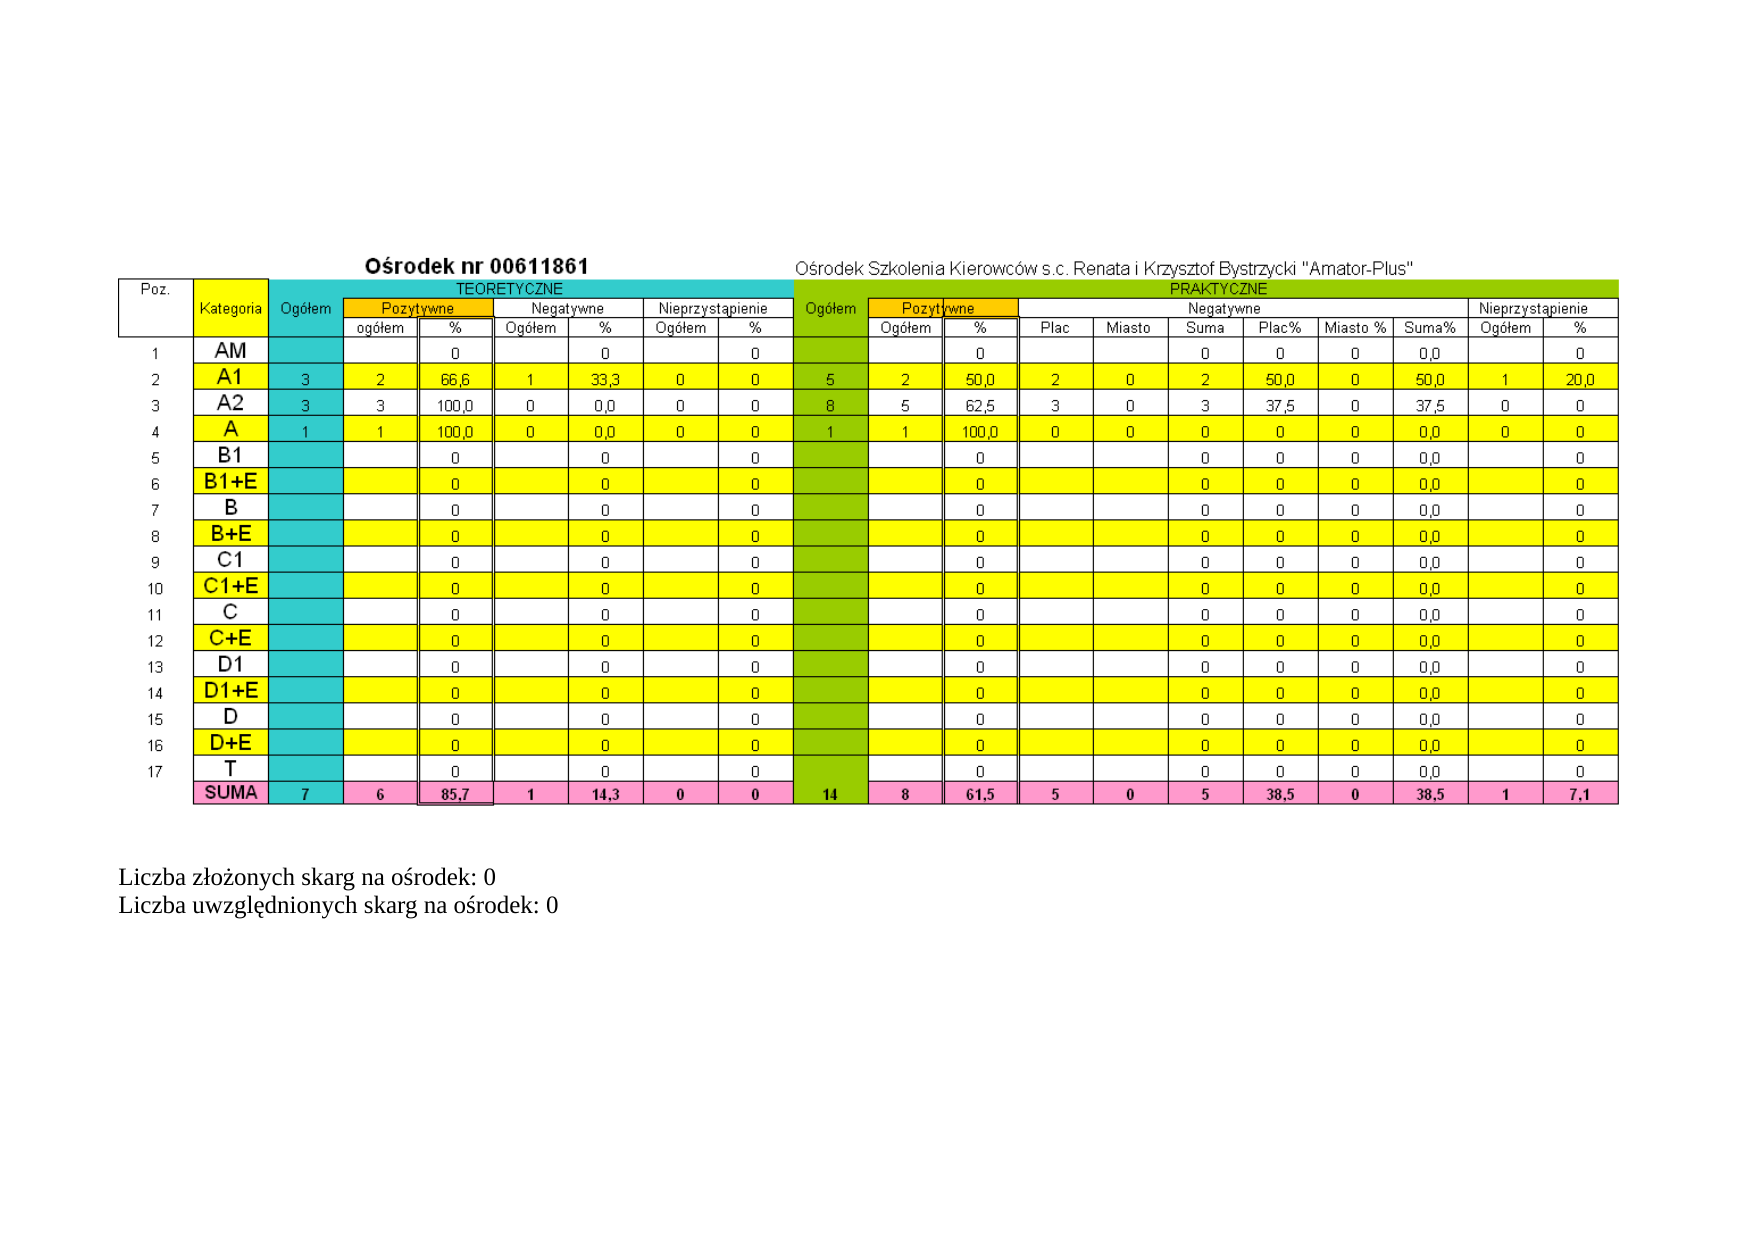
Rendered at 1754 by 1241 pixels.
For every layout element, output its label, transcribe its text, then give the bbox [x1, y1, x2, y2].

text Liczba złożonych skarg na ośrodek: 0 [118, 862, 1636, 890]
picture [118, 233, 1636, 833]
text Liczba uwzględnionych skarg na ośrodek: 0 [118, 890, 1636, 919]
